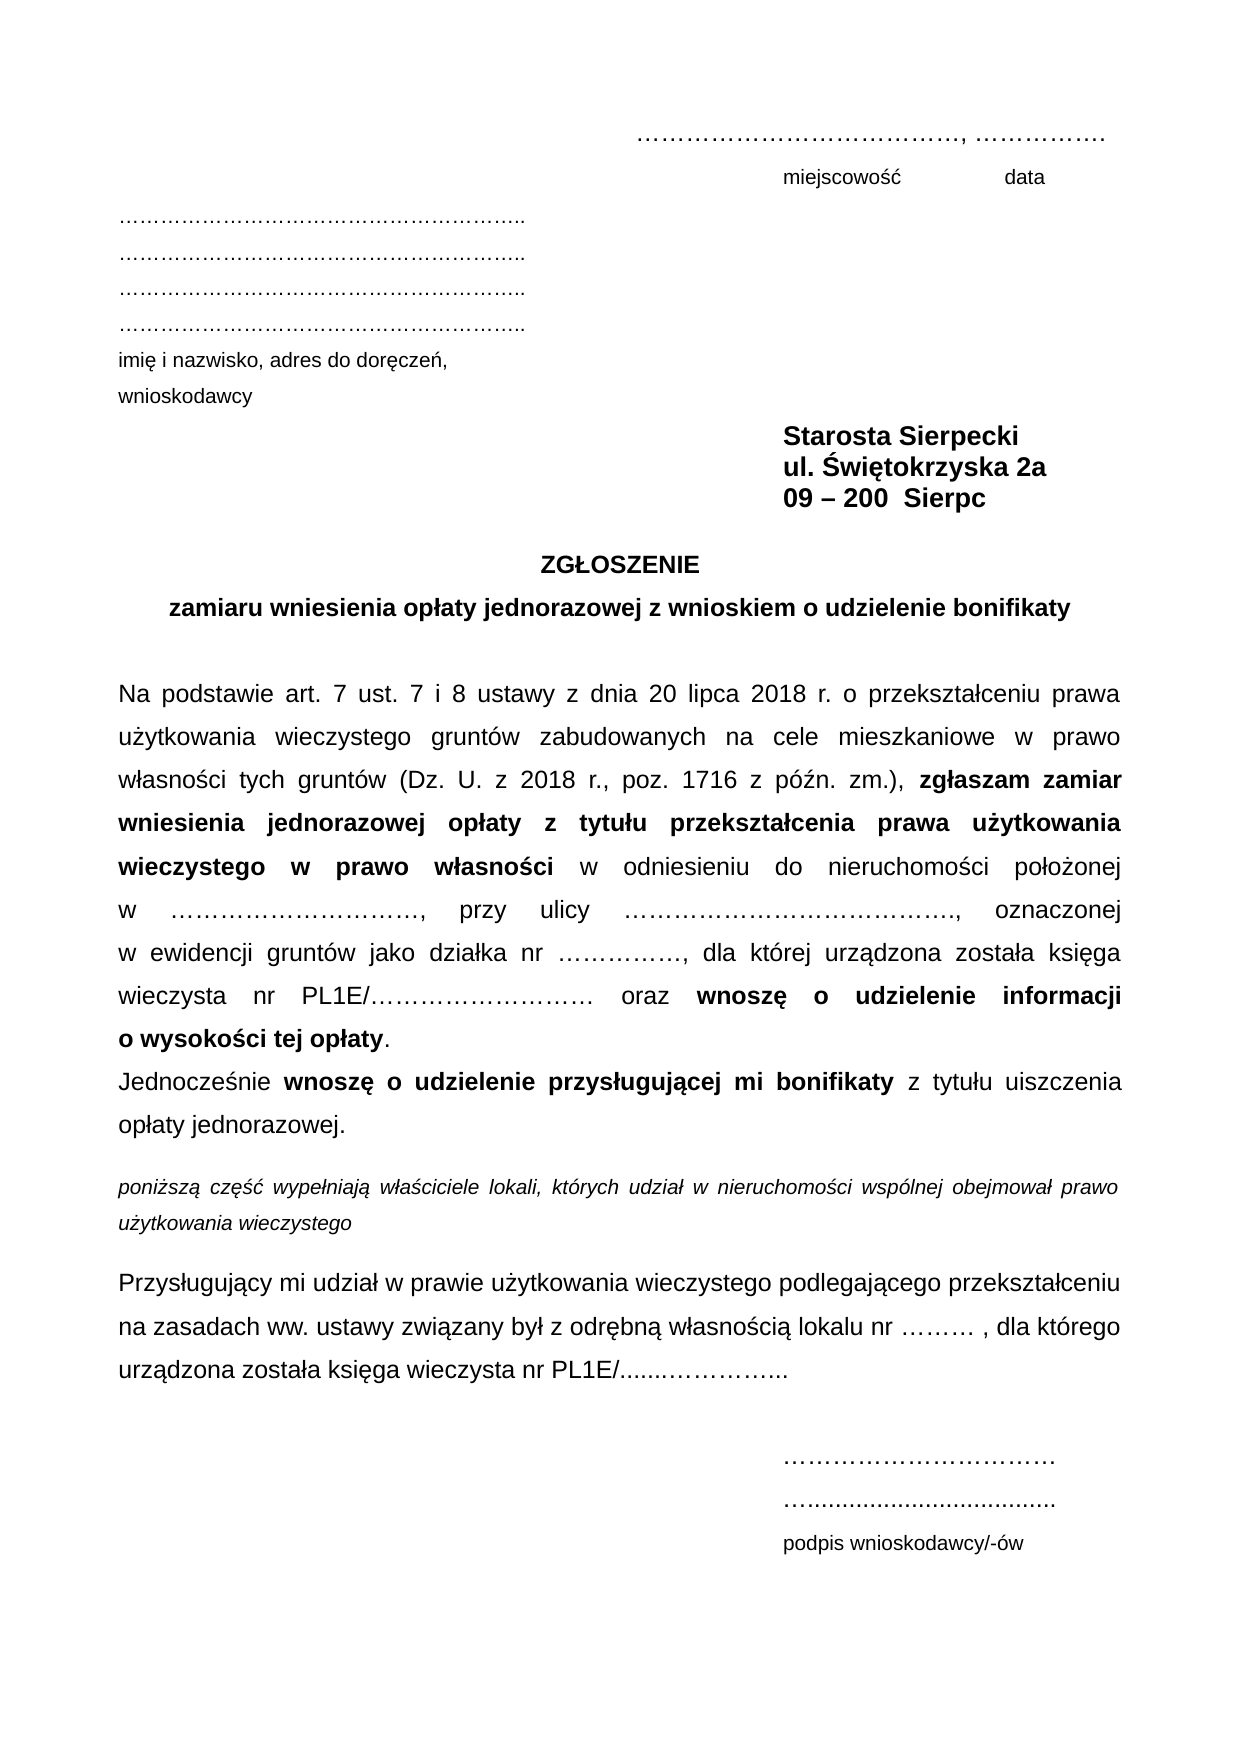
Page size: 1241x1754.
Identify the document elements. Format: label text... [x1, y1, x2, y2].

text zamiaru wniesienia opłaty jednorazowej z wnioskiem o udzielenie bonifikaty [118, 593, 1122, 622]
text ….................................... [708, 1484, 1122, 1513]
text poniższą część wypełniają właściciele lokali, których udział w nieruchomości wspólnej obejmował prawo użytkowania wieczystego [118, 1175, 1122, 1235]
text ………………………………………………….. [118, 276, 1122, 300]
text Przysługujący mi udział w prawie użytkowania wieczystego podlegającego przekształceniu na zasadach ww. ustawy związany był z odrębną własnością lokalu nr ……… , dla którego urządzona została księga wieczysta nr PL1E/.......…………... [118, 1268, 1122, 1383]
text ………………………………………………….. [118, 312, 1122, 336]
text miejscowość data [118, 161, 1122, 190]
text …………………………………, ……………. [118, 118, 1122, 147]
text imię i nazwisko, adres do doręczeń, [118, 348, 1122, 372]
text 09 – 200 Sierpc [118, 482, 1122, 514]
text ………………………………………………….. [118, 204, 1122, 228]
text wnioskodawcy [118, 384, 1122, 408]
text ZGŁOSZENIE [118, 550, 1122, 578]
text Starosta Sierpecki [118, 420, 1122, 451]
text podpis wnioskodawcy/-ów [118, 1527, 1122, 1556]
text ………………………………………………….. [118, 240, 1122, 264]
text ul. Świętokrzyska 2a [118, 451, 1122, 482]
text …………………………… [708, 1441, 1122, 1470]
text Na podstawie art. 7 ust. 7 i 8 ustawy z dnia 20 lipca 2018 r. o przekształceniu prawa użytkowania wieczystego gruntów zabudowanych na cele mieszkaniowe w prawo własności tych gruntów (Dz. U. z 2018 r., poz. 1716 z późn. zm.), zgłaszam zamiar wniesienia jednorazowej opłaty z tytułu przekształcenia prawa użytkowania wieczystego w prawo własności w odniesieniu do nieruchomości położonej w …………………………, przy ulicy …………………………………., oznaczonej w ewidencji gruntów jako działka nr ……………, dla której urządzona została księga wieczysta nr PL1E/……………………… oraz wnoszę o udzielenie informacji o wysokości tej opłaty. [118, 679, 1122, 1053]
text Jednocześnie wnoszę o udzielenie przysługującej mi bonifikaty z tytułu uiszczenia opłaty jednorazowej. [118, 1067, 1122, 1139]
